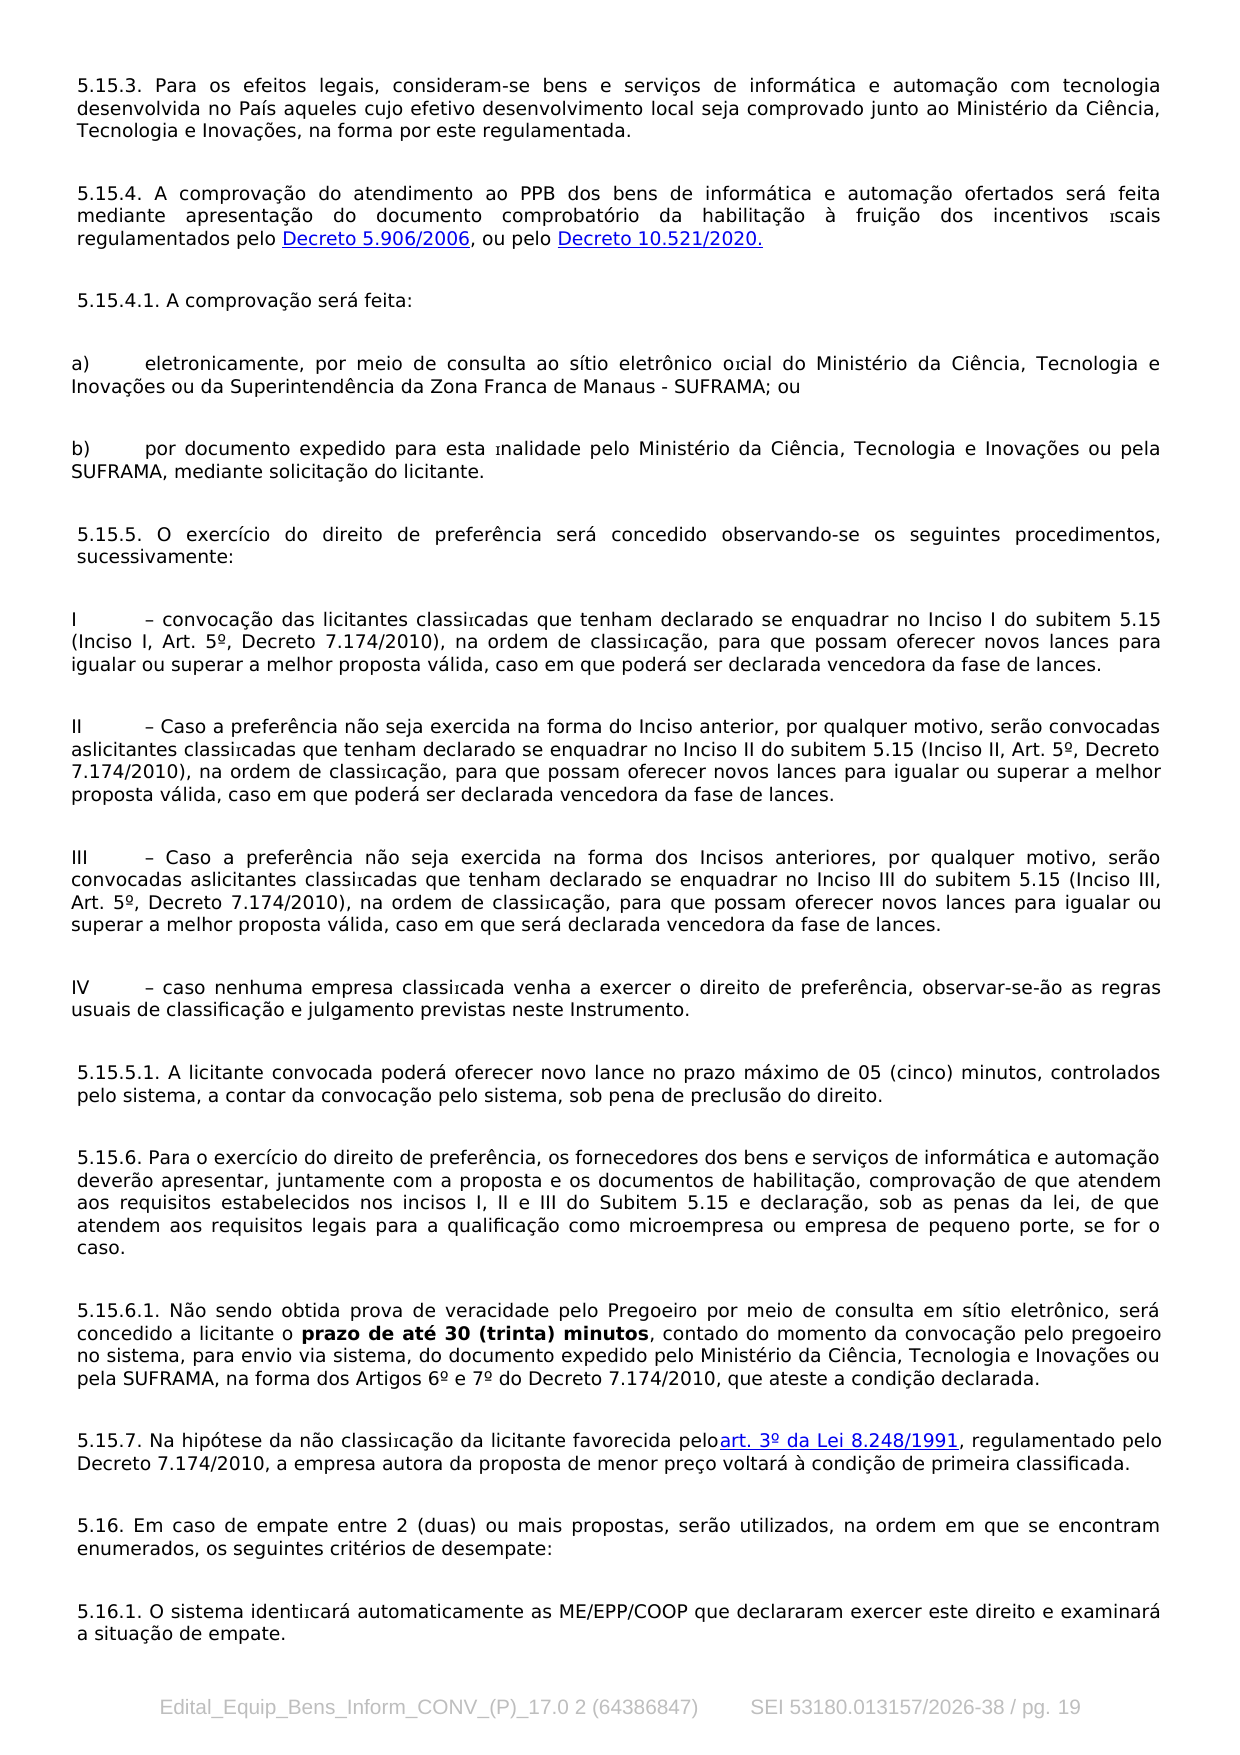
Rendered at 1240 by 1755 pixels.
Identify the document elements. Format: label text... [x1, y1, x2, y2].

text 5.15.6. Para o exercício do direito de preferência, os fornecedores dos bens e serviços de informática e automação deverão apresentar, juntamente com a proposta e os documentos de habilitação, comprovação de que atendem aos requisitos estabelecidos nos incisos I, II e III do Subitem 5.15 e declaração, sob as penas da lei, de que atendem aos requisitos legais para a qualificação como microempresa ou empresa de pequeno porte, se for o caso. [77, 1147, 1162, 1259]
text 5.15.5. O exercício do direito de preferência será concedido observando-se os seguintes procedimentos, sucessivamente: [77, 523, 1162, 568]
list – Caso a preferência não seja exercida na forma do Inciso anterior, por qualquer motivo, serão convocadas aslicitantes classicadas que tenham declarado se enquadrar no Inciso II do subitem 5.15 (Inciso II, Art. 5º, Decreto 7.174/2010), na ordem de classicação, para que possam oferecer novos lances para igualar ou superar a melhor proposta válida, caso em que poderá ser declarada vencedora da fase de lances. [71, 716, 1162, 806]
text 5.15.7. Na hipótese da não classicação da licitante favorecida peloart. 3º da Lei 8.248/1991, regulamentado pelo Decreto 7.174/2010, a empresa autora da proposta de menor preço voltará à condição de primeira classificada. [77, 1430, 1162, 1474]
list – caso nenhuma empresa classicada venha a exercer o direito de preferência, observar-se-ão as regras usuais de classificação e julgamento previstas neste Instrumento. [71, 977, 1162, 1021]
list – convocação das licitantes classicadas que tenham declarado se enquadrar no Inciso I do subitem 5.15 (Inciso I, Art. 5º, Decreto 7.174/2010), na ordem de classicação, para que possam oferecer novos lances para igualar ou superar a melhor proposta válida, caso em que poderá ser declarada vencedora da fase de lances. [71, 609, 1162, 676]
text 5.16.1. O sistema identicará automaticamente as ME/EPP/COOP que declararam exercer este direito e examinará a situação de empate. [77, 1601, 1162, 1645]
text 5.15.3. Para os efeitos legais, consideram-se bens e serviços de informática e automação com tecnologia desenvolvida no País aqueles cujo efetivo desenvolvimento local seja comprovado junto ao Ministério da Ciência, Tecnologia e Inovações, na forma por este regulamentada. [77, 75, 1162, 142]
text 5.15.6.1. Não sendo obtida prova de veracidade pelo Pregoeiro por meio de consulta em sítio eletrônico, será concedido a licitante o prazo de até 30 (trinta) minutos, contado do momento da convocação pelo pregoeiro no sistema, para envio via sistema, do documento expedido pelo Ministério da Ciência, Tecnologia e Inovações ou pela SUFRAMA, na forma dos Artigos 6º e 7º do Decreto 7.174/2010, que ateste a condição declarada. [77, 1300, 1162, 1389]
text 5.15.5.1. A licitante convocada poderá oferecer novo lance no prazo máximo de 05 (cinco) minutos, controlados pelo sistema, a contar da convocação pelo sistema, sob pena de preclusão do direito. [77, 1062, 1162, 1106]
text 5.15.4. A comprovação do atendimento ao PPB dos bens de informática e automação ofertados será feita mediante apresentação do documento comprobatório da habilitação à fruição dos incentivos scais regulamentados pelo Decreto 5.906/2006, ou pelo Decreto 10.521/2020. [77, 183, 1162, 249]
list – Caso a preferência não seja exercida na forma dos Incisos anteriores, por qualquer motivo, serão convocadas aslicitantes classicadas que tenham declarado se enquadrar no Inciso III do subitem 5.15 (Inciso III, Art. 5º, Decreto 7.174/2010), na ordem de classicação, para que possam oferecer novos lances para igualar ou superar a melhor proposta válida, caso em que será declarada vencedora da fase de lances. [71, 847, 1162, 936]
text 5.15.4.1. A comprovação será feita: [77, 290, 1162, 312]
text 5.16. Em caso de empate entre 2 (duas) ou mais propostas, serão utilizados, na ordem em que se encontram enumerados, os seguintes critérios de desempate: [77, 1515, 1162, 1560]
list por documento expedido para esta nalidade pelo Ministério da Ciência, Tecnologia e Inovações ou pela SUFRAMA, mediante solicitação do licitante. [71, 438, 1162, 483]
list eletronicamente, por meio de consulta ao sítio eletrônico ocial do Ministério da Ciência, Tecnologia e Inovações ou da Superintendência da Zona Franca de Manaus - SUFRAMA; ou [71, 353, 1162, 397]
